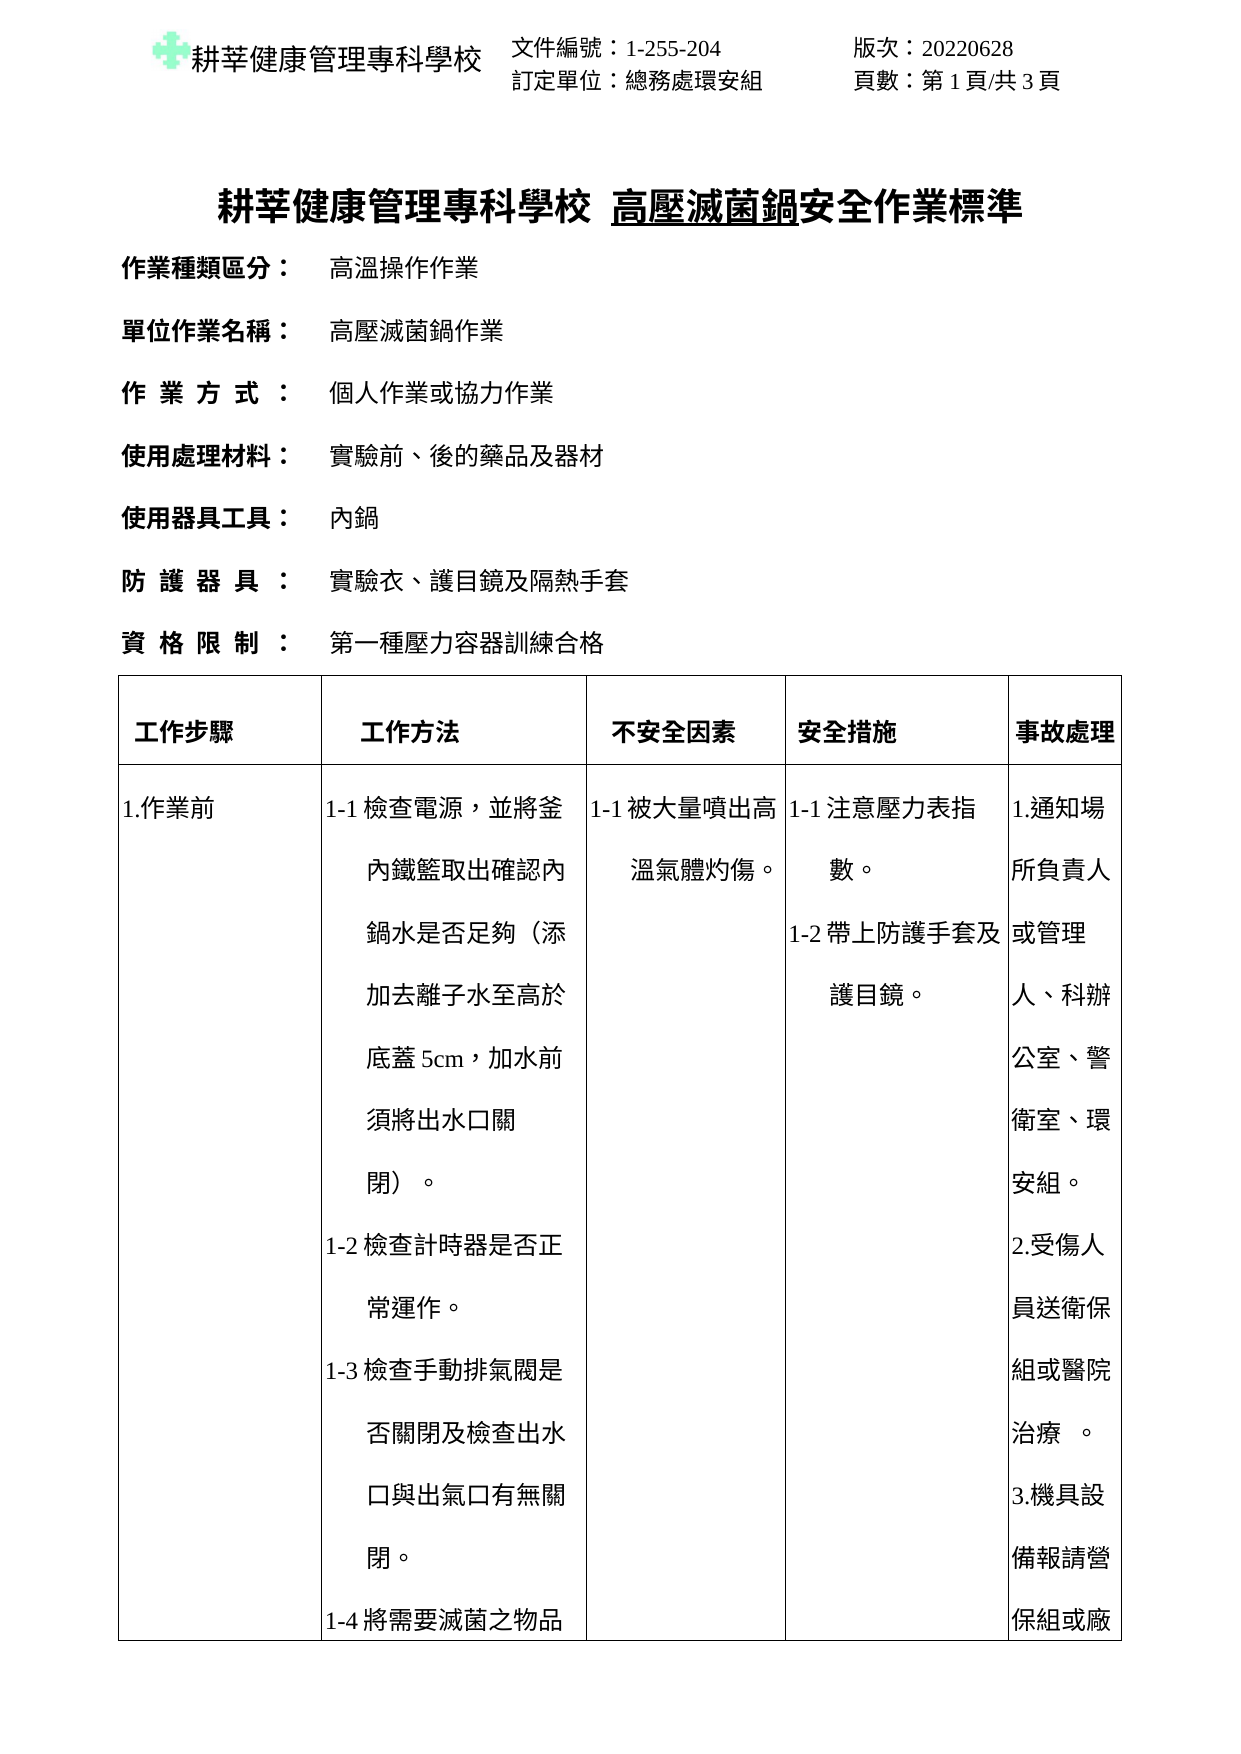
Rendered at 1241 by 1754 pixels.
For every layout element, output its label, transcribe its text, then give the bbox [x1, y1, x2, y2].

table_cell 高壓滅菌鍋作業 [326, 288, 1122, 350]
table_cell 單位作業名稱： [119, 288, 326, 350]
table_cell 使用器具工具： [119, 475, 326, 537]
table_cell 1-1檢查電源，並將釜內鐵籃取出確認內鍋水是否足夠（添加去離子水至高於底蓋5cm，加水前須將出水口關閉）。 1-2檢查計時器是否正常運作。 1-3檢查手動排氣閥是否關閉及檢查出水口與出氣口有無關閉。 1-4將需要滅菌之物品 [322, 765, 586, 1639]
table_cell 1-1注意壓力表指數。 1-2帶上防護手套及護目鏡。 [786, 765, 1008, 1639]
table_cell 工作步驟 [119, 676, 321, 763]
table_cell 實驗前、後的藥品及器材 [326, 413, 1122, 475]
table_cell 安全措施 [786, 676, 1008, 763]
table_cell 1.作業前 [119, 765, 321, 1639]
table_header 高溫操作作業 [326, 225, 1122, 287]
table_cell 防 護 器 具 ： [119, 538, 326, 600]
table_cell 內鍋 [326, 475, 1122, 537]
table_cell 第一種壓力容器訓練合格 [326, 600, 1122, 675]
table_cell 作 業 方 式 ： [119, 350, 326, 412]
table_cell 資 格 限 制 ： [119, 600, 326, 675]
table_cell 個人作業或協力作業 [326, 350, 1122, 412]
text 耕莘健康管理專科學校 高壓滅菌鍋安全作業標準 [148, 162, 1092, 225]
table_cell 工作方法 [322, 676, 586, 763]
table_cell 使用處理材料： [119, 413, 326, 475]
table_header 作業種類區分： [119, 225, 326, 287]
table_cell 不安全因素 [587, 676, 785, 763]
table_cell 1.通知場所負責人或管理人、科辦公室、警衛室、環安組。 2.受傷人員送衛保組或醫院治療 。 3.機具設備報請營保組或廠 [1009, 765, 1121, 1639]
table_cell 1-1被大量噴出高溫氣體灼傷。 [587, 765, 785, 1639]
table_cell 事故處理 [1009, 676, 1121, 763]
table_cell 實驗衣、護目鏡及隔熱手套 [326, 538, 1122, 600]
